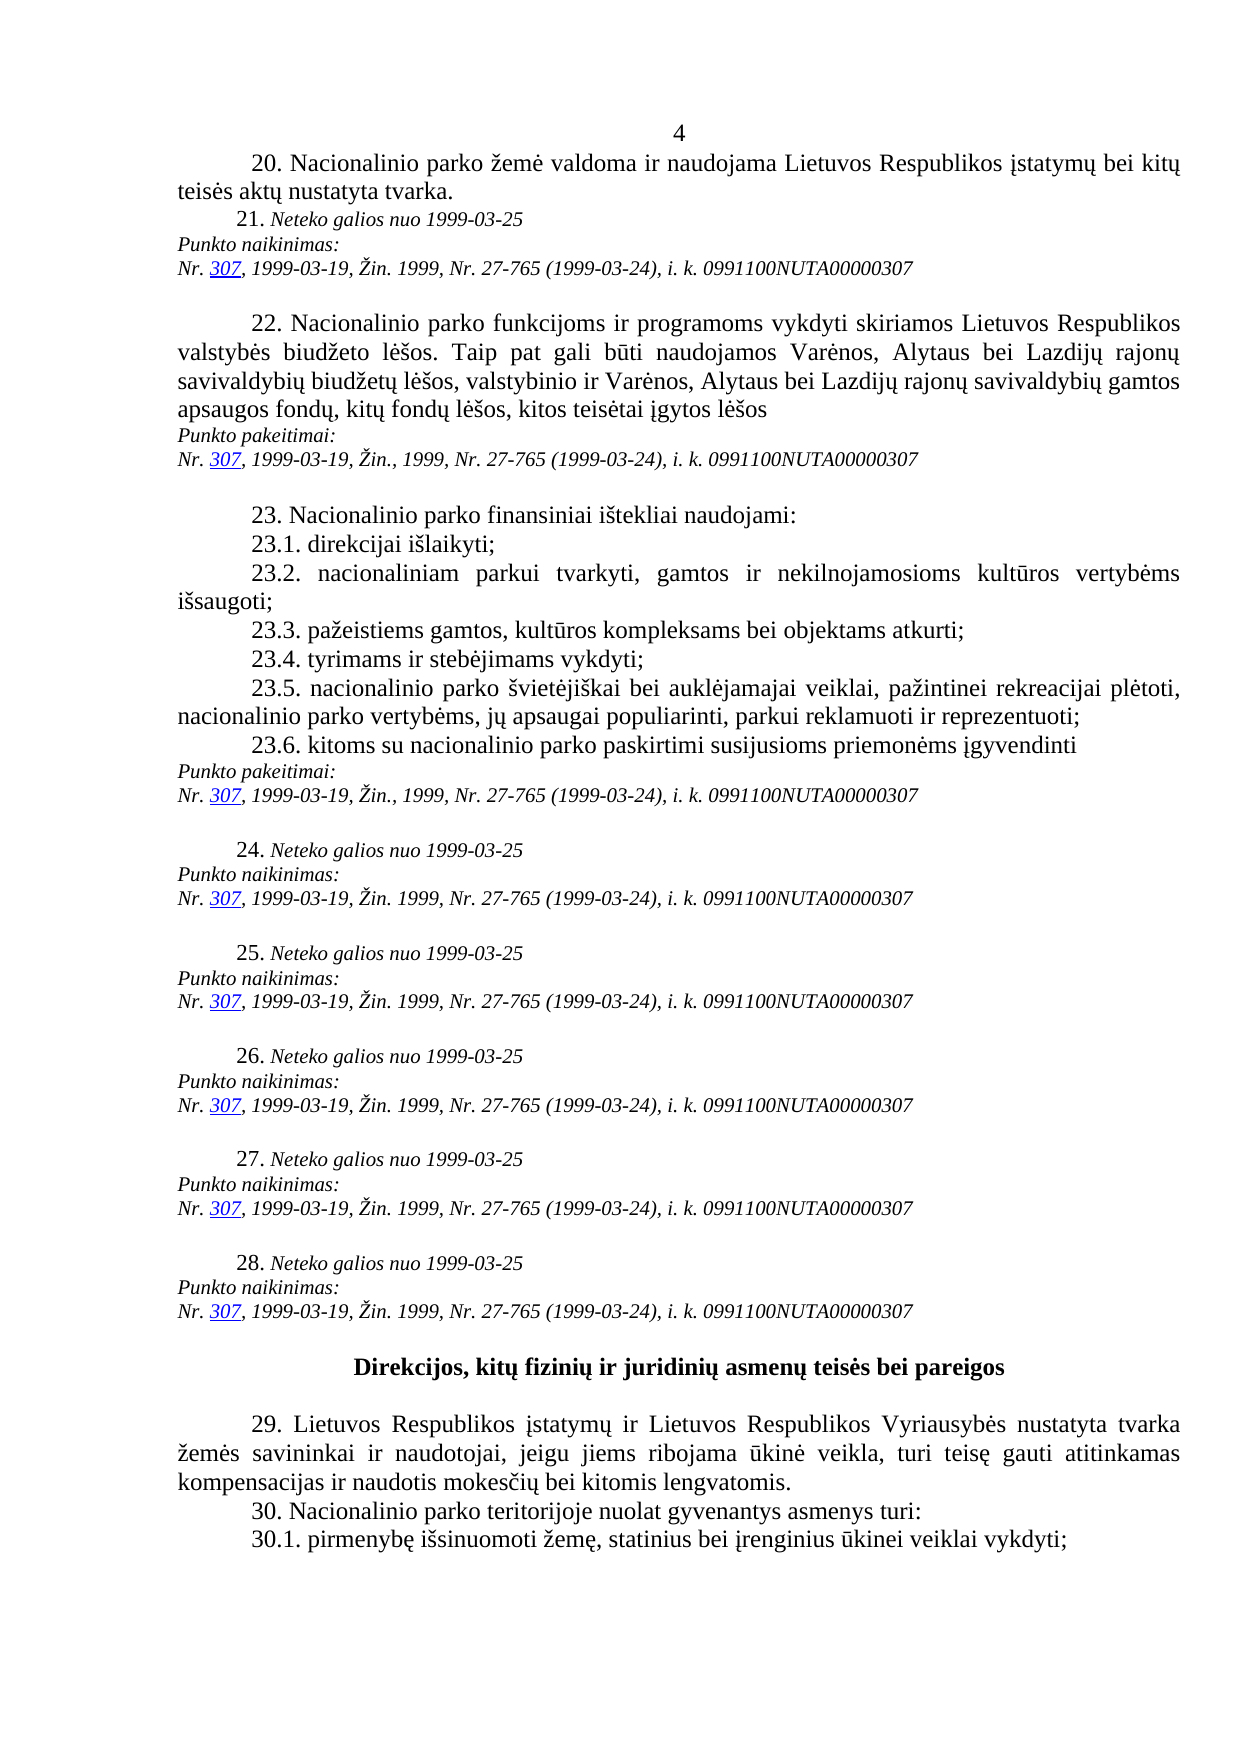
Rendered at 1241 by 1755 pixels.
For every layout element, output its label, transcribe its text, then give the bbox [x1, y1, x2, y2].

text 27. Neteko galios nuo 1999-03-25 [177, 1146, 1181, 1172]
text Nr. 307, 1999-03-19, Žin. 1999, Nr. 27-765 (1999-03-24), i. k. 0991100NUTA00000307 [177, 1299, 1181, 1323]
text Punkto pakeitimai: [177, 423, 1181, 447]
text Punkto pakeitimai: [177, 759, 1181, 783]
text 20. Nacionalinio parko žemė valdoma ir naudojama Lietuvos Respublikos įstatymų bei kitų teisės aktų nustatyta tvarka. [177, 148, 1181, 205]
text Nr. 307, 1999-03-19, Žin., 1999, Nr. 27-765 (1999-03-24), i. k. 0991100NUTA00000307 [177, 447, 1181, 471]
text Nr. 307, 1999-03-19, Žin. 1999, Nr. 27-765 (1999-03-24), i. k. 0991100NUTA00000307 [177, 886, 1181, 910]
text 24. Neteko galios nuo 1999-03-25 [177, 836, 1181, 862]
text 23.1. direkcijai išlaikyti; [177, 529, 1181, 558]
text 29. Lietuvos Respublikos įstatymų ir Lietuvos Respublikos Vyriausybės nustatyta tvarka žemės savininkai ir naudotojai, jeigu jiems ribojama ūkinė veikla, turi teisę gauti atitinkamas kompensacijas ir naudotis mokesčių bei kitomis lengvatomis. [177, 1409, 1181, 1496]
text 21. Neteko galios nuo 1999-03-25 [177, 205, 1181, 231]
text 23.6. kitoms su nacionalinio parko paskirtimi susijusioms priemonėms įgyvendinti [177, 730, 1181, 759]
text 23.5. nacionalinio parko švietėjiškai bei auklėjamajai veiklai, pažintinei rekreacijai plėtoti, nacionalinio parko vertybėms, jų apsaugai populiarinti, parkui reklamuoti ir reprezentuoti; [177, 673, 1181, 730]
text 23.2. nacionaliniam parkui tvarkyti, gamtos ir nekilnojamosioms kultūros vertybėms išsaugoti; [177, 558, 1181, 615]
text Nr. 307, 1999-03-19, Žin. 1999, Nr. 27-765 (1999-03-24), i. k. 0991100NUTA00000307 [177, 989, 1181, 1013]
text Punkto naikinimas: [177, 1069, 1181, 1093]
text Nr. 307, 1999-03-19, Žin. 1999, Nr. 27-765 (1999-03-24), i. k. 0991100NUTA00000307 [177, 256, 1181, 279]
text Nr. 307, 1999-03-19, Žin., 1999, Nr. 27-765 (1999-03-24), i. k. 0991100NUTA00000307 [177, 783, 1181, 807]
text Punkto naikinimas: [177, 231, 1181, 256]
text 25. Neteko galios nuo 1999-03-25 [177, 939, 1181, 965]
text Direkcijos, kitų fizinių ir juridinių asmenų teisės bei pareigos [177, 1352, 1181, 1381]
text 23. Nacionalinio parko finansiniai ištekliai naudojami: [177, 500, 1181, 529]
text Punkto naikinimas: [177, 862, 1181, 886]
text Punkto naikinimas: [177, 1172, 1181, 1196]
text 26. Neteko galios nuo 1999-03-25 [177, 1042, 1181, 1069]
text 30. Nacionalinio parko teritorijoje nuolat gyvenantys asmenys turi: [177, 1496, 1181, 1524]
text 23.3. pažeistiems gamtos, kultūros kompleksams bei objektams atkurti; [177, 615, 1181, 644]
text Punkto naikinimas: [177, 1275, 1181, 1299]
text 30.1. pirmenybę išsinuomoti žemę, statinius bei įrenginius ūkinei veiklai vykdyti; [177, 1524, 1181, 1553]
text 28. Neteko galios nuo 1999-03-25 [177, 1249, 1181, 1275]
text Nr. 307, 1999-03-19, Žin. 1999, Nr. 27-765 (1999-03-24), i. k. 0991100NUTA00000307 [177, 1093, 1181, 1117]
text Punkto naikinimas: [177, 965, 1181, 989]
text Nr. 307, 1999-03-19, Žin. 1999, Nr. 27-765 (1999-03-24), i. k. 0991100NUTA00000307 [177, 1196, 1181, 1220]
text 23.4. tyrimams ir stebėjimams vykdyti; [177, 644, 1181, 673]
text 22. Nacionalinio parko funkcijoms ir programoms vykdyti skiriamos Lietuvos Respublikos valstybės biudžeto lėšos. Taip pat gali būti naudojamos Varėnos, Alytaus bei Lazdijų rajonų savivaldybių biudžetų lėšos, valstybinio ir Varėnos, Alytaus bei Lazdijų rajonų savivaldybių gamtos apsaugos fondų, kitų fondų lėšos, kitos teisėtai įgytos lėšos [177, 308, 1181, 423]
